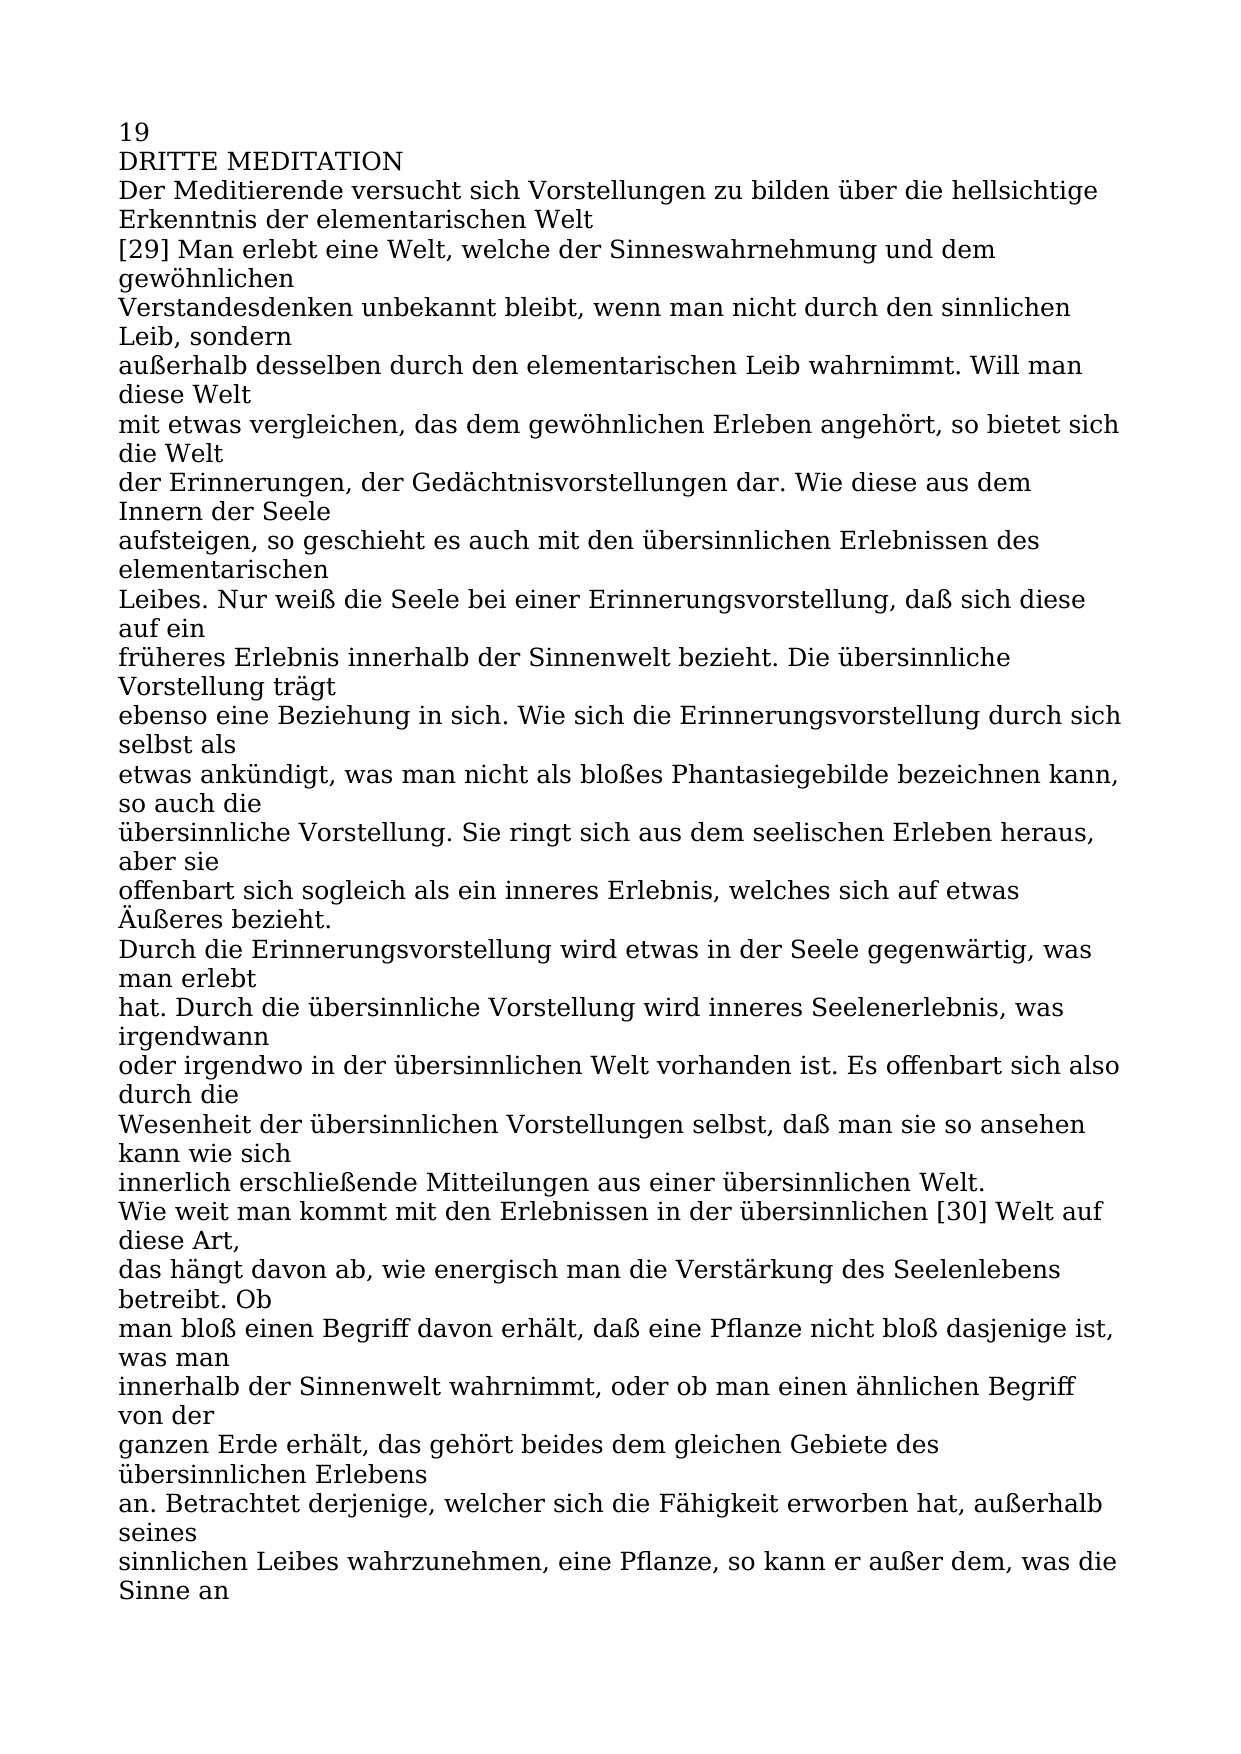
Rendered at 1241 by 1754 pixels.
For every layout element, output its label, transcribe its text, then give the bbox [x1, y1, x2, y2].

text oder irgendwo in der übersinnlichen Welt vorhanden ist. Es offenbart sich also durch die [118, 1051, 1122, 1110]
text mit etwas vergleichen, das dem gewöhnlichen Erleben angehört, so bietet sich die Welt [118, 410, 1122, 468]
text offenbart sich sogleich als ein inneres Erlebnis, welches sich auf etwas Äußeres bezieht. [118, 876, 1122, 935]
text DRITTE MEDITATION [118, 147, 1122, 176]
text Durch die Erinnerungsvorstellung wird etwas in der Seele gegenwärtig, was man erlebt [118, 935, 1122, 993]
text übersinnliche Vorstellung. Sie ringt sich aus dem seelischen Erleben heraus, aber sie [118, 818, 1122, 876]
text Leibes. Nur weiß die Seele bei einer Erinnerungsvorstellung, daß sich diese auf ein [118, 585, 1122, 643]
text ganzen Erde erhält, das gehört beides dem gleichen Gebiete des übersinnlichen Erlebens [118, 1431, 1122, 1489]
text Wesenheit der übersinnlichen Vorstellungen selbst, daß man sie so ansehen kann wie sich [118, 1110, 1122, 1168]
text Erkenntnis der elementarischen Welt [118, 206, 1122, 235]
text der Erinnerungen, der Gedächtnisvorstellungen dar. Wie diese aus dem Innern der Seele [118, 468, 1122, 526]
text das hängt davon ab, wie energisch man die Verstärkung des Seelenlebens betreibt. Ob [118, 1256, 1122, 1314]
text Verstandesdenken unbekannt bleibt, wenn man nicht durch den sinnlichen Leib, sondern [118, 293, 1122, 351]
text innerlich erschließende Mitteilungen aus einer übersinnlichen Welt. [118, 1168, 1122, 1197]
text 19 [118, 118, 1122, 147]
text etwas ankündigt, was man nicht als bloßes Phantasiegebilde bezeichnen kann, so auch die [118, 760, 1122, 818]
text hat. Durch die übersinnliche Vorstellung wird inneres Seelenerlebnis, was irgendwann [118, 993, 1122, 1051]
text Der Meditierende versucht sich Vorstellungen zu bilden über die hellsichtige [118, 176, 1122, 206]
text aufsteigen, so geschieht es auch mit den übersinnlichen Erlebnissen des elementarischen [118, 526, 1122, 585]
text [29] Man erlebt eine Welt, welche der Sinneswahrnehmung und dem gewöhnlichen [118, 235, 1122, 293]
text Wie weit man kommt mit den Erlebnissen in der übersinnlichen [30] Welt auf diese Art, [118, 1197, 1122, 1256]
text innerhalb der Sinnenwelt wahrnimmt, oder ob man einen ähnlichen Begriff von der [118, 1372, 1122, 1431]
text ebenso eine Beziehung in sich. Wie sich die Erinnerungsvorstellung durch sich selbst als [118, 701, 1122, 760]
text sinnlichen Leibes wahrzunehmen, eine Pflanze, so kann er außer dem, was die Sinne an [118, 1547, 1122, 1606]
text man bloß einen Begriff davon erhält, daß eine Pflanze nicht bloß dasjenige ist, was man [118, 1314, 1122, 1372]
text an. Betrachtet derjenige, welcher sich die Fähigkeit erworben hat, außerhalb seines [118, 1489, 1122, 1547]
text außerhalb desselben durch den elementarischen Leib wahrnimmt. Will man diese Welt [118, 351, 1122, 410]
text früheres Erlebnis innerhalb der Sinnenwelt bezieht. Die übersinnliche Vorstellung trägt [118, 643, 1122, 701]
